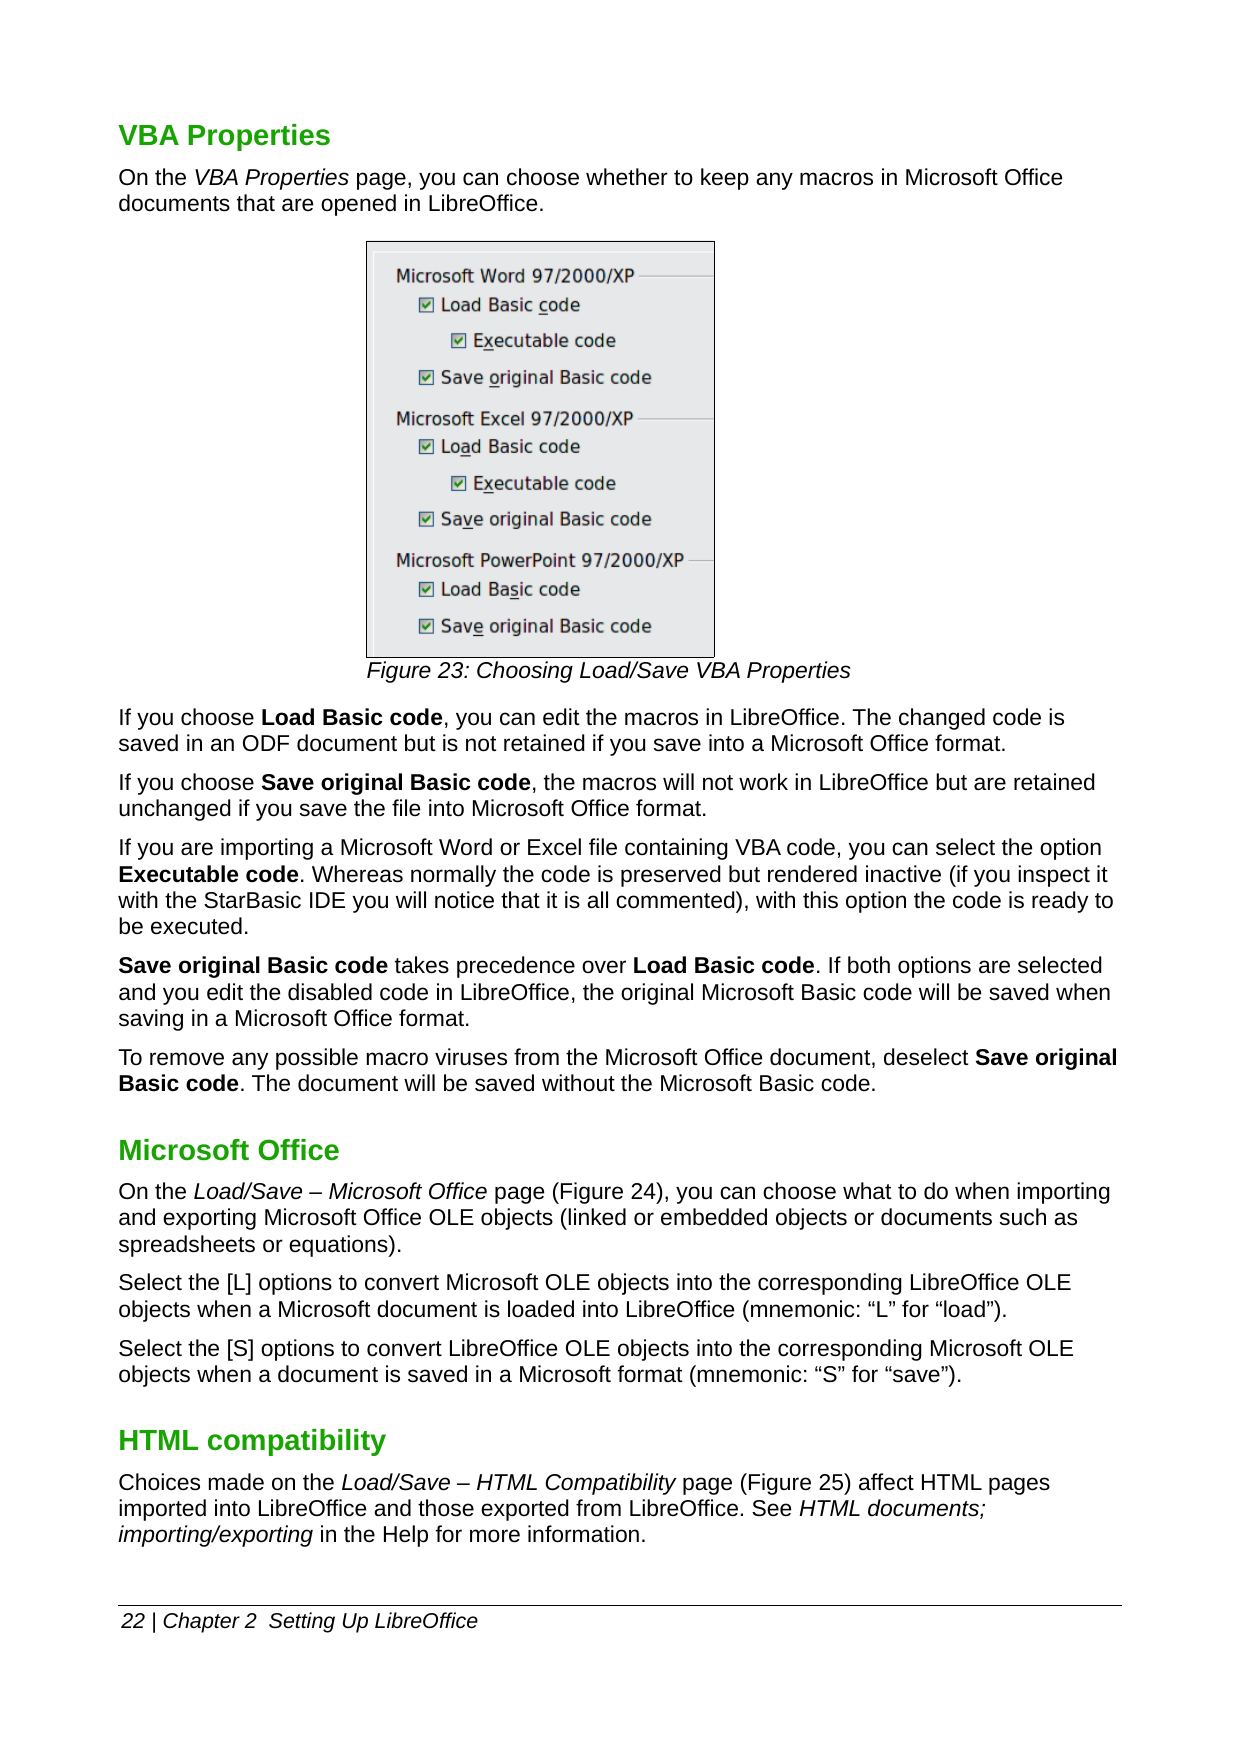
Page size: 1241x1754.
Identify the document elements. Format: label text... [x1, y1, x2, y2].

text Save original Basic code takes precedence over Load Basic code. If both options are selected and you edit the disabled code in LibreOffice, the original Microsoft Basic code will be saved when saving in a Microsoft Office format. [118, 952, 1122, 1031]
text Select the [S] options to convert LibreOffice OLE objects into the corresponding Microsoft OLE objects when a document is saved in a Microsoft format (mnemonic: “S” for “save”). [118, 1334, 1122, 1387]
text On the VBA Properties page, you can choose whether to keep any macros in Microsoft Office documents that are opened in LibreOffice. [118, 163, 1122, 216]
text On the Load/Save – Microsoft Office page (Figure 24), you can choose what to do when importing and exporting Microsoft Office OLE objects (linked or embedded objects or documents such as spreadsheets or equations). [118, 1178, 1122, 1257]
text Select the [L] options to convert Microsoft OLE objects into the corresponding LibreOffice OLE objects when a Microsoft document is loaded into LibreOffice (mnemonic: “L” for “load”). [118, 1269, 1122, 1322]
text If you choose Load Basic code, you can edit the macros in LibreOffice. The changed code is saved in an ODF document but is not retained if you save into a Microsoft Office format. [118, 704, 1122, 756]
subtitle Microsoft Office [118, 1132, 1122, 1166]
text Choices made on the Load/Save – HTML Compatibility page (Figure 25) affect HTML pages imported into LibreOffice and those exported from LibreOffice. See HTML documents; importing/exporting in the Help for more information. [118, 1469, 1122, 1548]
text Figure 23: Choosing Load/Save VBA Properties [366, 657, 874, 684]
text If you are importing a Microsoft Word or Excel file containing VBA code, you can select the option Executable code. Whereas normally the code is preserved but rendered inactive (if you inspect it with the StarBasic IDE you will notice that it is all commented), with this option the code is ready to be executed. [118, 834, 1122, 939]
text If you choose Save original Basic code, the macros will not work in LibreOffice but are retained unchanged if you save the file into Microsoft Office format. [118, 769, 1122, 822]
text To remove any possible macro viruses from the Microsoft Office document, deselect Save original Basic code. The document will be saved without the Microsoft Basic code. [118, 1044, 1122, 1096]
picture [367, 242, 714, 657]
subtitle VBA Properties [118, 118, 1122, 152]
subtitle HTML compatibility [118, 1423, 1122, 1457]
